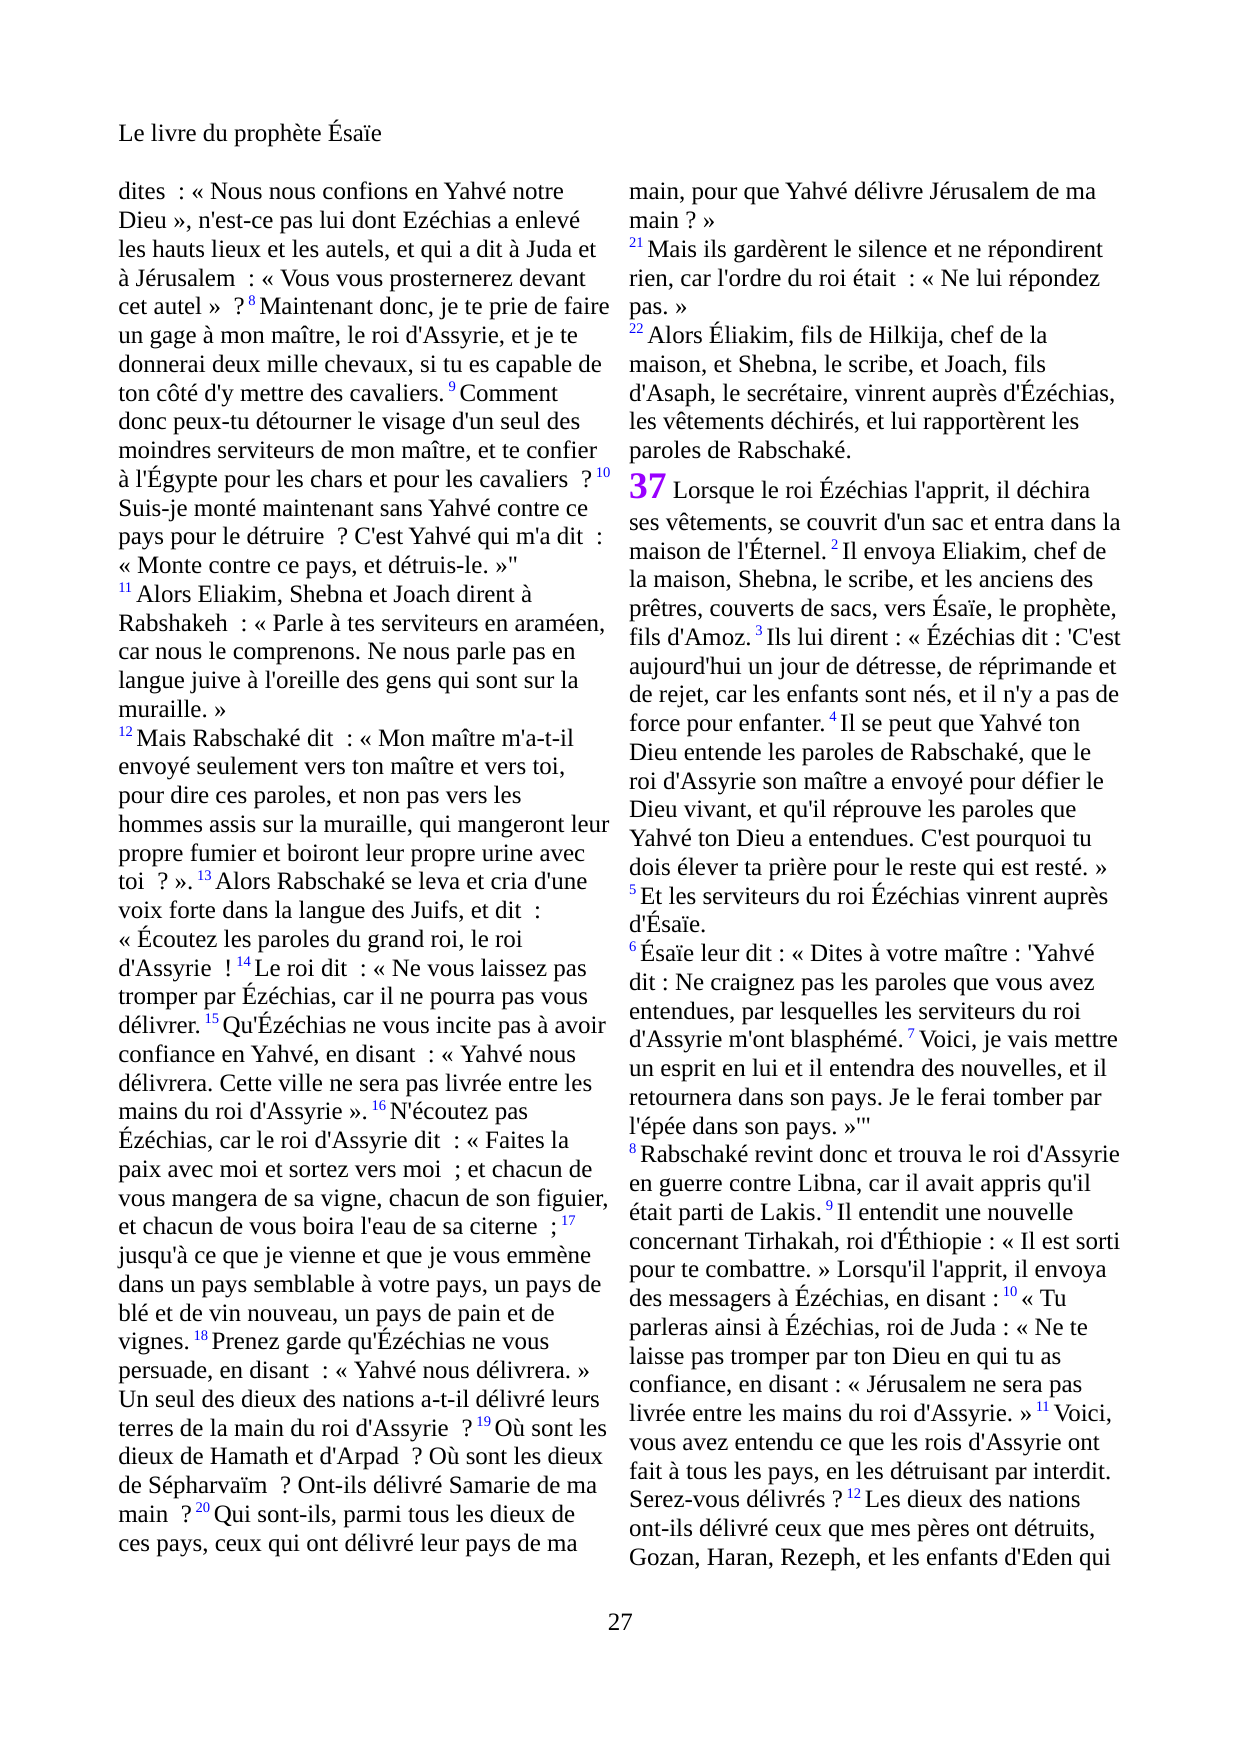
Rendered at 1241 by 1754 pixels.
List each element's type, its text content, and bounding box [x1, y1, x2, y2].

text 5 Et les serviteurs du roi Ézéchias vinrent auprès d'Ésaïe. [629, 881, 1122, 938]
text 12 Mais Rabschaké dit : « Mon maître m'a-t-il envoyé seulement vers ton maître et vers toi, pour dire ces paroles, et non pas vers les hommes assis sur la muraille, qui mangeront leur propre fumier et boiront leur propre urine avec toi ? ». 13 Alors Rabschaké se leva et cria d'une voix forte dans la langue des Juifs, et dit : « Écoutez les paroles du grand roi, le roi d'Assyrie ! 14 Le roi dit : « Ne vous laissez pas tromper par Ézéchias, car il ne pourra pas vous délivrer. 15 Qu'Ézéchias ne vous incite pas à avoir confiance en Yahvé, en disant : « Yahvé nous délivrera. Cette ville ne sera pas livrée entre les mains du roi d'Assyrie ». 16 N'écoutez pas Ézéchias, car le roi d'Assyrie dit : « Faites la paix avec moi et sortez vers moi ; et chacun de vous mangera de sa vigne, chacun de son figuier, et chacun de vous boira l'eau de sa citerne ; 17 jusqu'à ce que je vienne et que je vous emmène dans un pays semblable à votre pays, un pays de blé et de vin nouveau, un pays de pain et de vignes. 18 Prenez garde qu'Ézéchias ne vous persuade, en disant : « Yahvé nous délivrera. » Un seul des dieux des nations a-t-il délivré leurs terres de la main du roi d'Assyrie ? 19 Où sont les dieux de Hamath et d'Arpad ? Où sont les dieux de Sépharvaïm ? Ont-ils délivré Samarie de ma main ? 20 Qui sont-ils, parmi tous les dieux de ces pays, ceux qui ont délivré leur pays de ma [118, 723, 611, 1556]
text main, pour que Yahvé délivre Jérusalem de ma main ? » [629, 176, 1122, 234]
text 37 Lorsque le roi Ézéchias l'apprit, il déchira ses vêtements, se couvrit d'un sac et entra dans la maison de l'Éternel. 2 Il envoya Eliakim, chef de la maison, Shebna, le scribe, et les anciens des prêtres, couverts de sacs, vers Ésaïe, le prophète, fils d'Amoz. 3 Ils lui dirent : « Ézéchias dit : 'C'est aujourd'hui un jour de détresse, de réprimande et de rejet, car les enfants sont nés, et il n'y a pas de force pour enfanter. 4 Il se peut que Yahvé ton Dieu entende les paroles de Rabschaké, que le roi d'Assyrie son maître a envoyé pour défier le Dieu vivant, et qu'il réprouve les paroles que Yahvé ton Dieu a entendues. C'est pourquoi tu dois élever ta prière pour le reste qui est resté. » [629, 464, 1122, 881]
text 22 Alors Éliakim, fils de Hilkija, chef de la maison, et Shebna, le scribe, et Joach, fils d'Asaph, le secrétaire, vinrent auprès d'Ézéchias, les vêtements déchirés, et lui rapportèrent les paroles de Rabschaké. [629, 320, 1122, 464]
text 6 Ésaïe leur dit : « Dites à votre maître : 'Yahvé dit : Ne craignez pas les paroles que vous avez entendues, par lesquelles les serviteurs du roi d'Assyrie m'ont blasphémé. 7 Voici, je vais mettre un esprit en lui et il entendra des nouvelles, et il retournera dans son pays. Je le ferai tomber par l'épée dans son pays. »'" [629, 938, 1122, 1139]
text 8 Rabschaké revint donc et trouva le roi d'Assyrie en guerre contre Libna, car il avait appris qu'il était parti de Lakis. 9 Il entendit une nouvelle concernant Tirhakah, roi d'Éthiopie : « Il est sorti pour te combattre. » Lorsqu'il l'apprit, il envoya des messagers à Ézéchias, en disant : 10 « Tu parleras ainsi à Ézéchias, roi de Juda : « Ne te laisse pas tromper par ton Dieu en qui tu as confiance, en disant : « Jérusalem ne sera pas livrée entre les mains du roi d'Assyrie. » 11 Voici, vous avez entendu ce que les rois d'Assyrie ont fait à tous les pays, en les détruisant par interdit. Serez-vous délivrés ? 12 Les dieux des nations ont-ils délivré ceux que mes pères ont détruits, Gozan, Haran, Rezeph, et les enfants d'Eden qui [629, 1139, 1122, 1571]
text dites : « Nous nous confions en Yahvé notre Dieu », n'est-ce pas lui dont Ezéchias a enlevé les hauts lieux et les autels, et qui a dit à Juda et à Jérusalem : « Vous vous prosternerez devant cet autel » ? 8 Maintenant donc, je te prie de faire un gage à mon maître, le roi d'Assyrie, et je te donnerai deux mille chevaux, si tu es capable de ton côté d'y mettre des cavaliers. 9 Comment donc peux-tu détourner le visage d'un seul des moindres serviteurs de mon maître, et te confier à l'Égypte pour les chars et pour les cavaliers ? 10 Suis-je monté maintenant sans Yahvé contre ce pays pour le détruire ? C'est Yahvé qui m'a dit : « Monte contre ce pays, et détruis-le. »" [118, 176, 611, 579]
text 21 Mais ils gardèrent le silence et ne répondirent rien, car l'ordre du roi était : « Ne lui répondez pas. » [629, 234, 1122, 320]
text 11 Alors Eliakim, Shebna et Joach dirent à Rabshakeh : « Parle à tes serviteurs en araméen, car nous le comprenons. Ne nous parle pas en langue juive à l'oreille des gens qui sont sur la muraille. » [118, 579, 611, 723]
